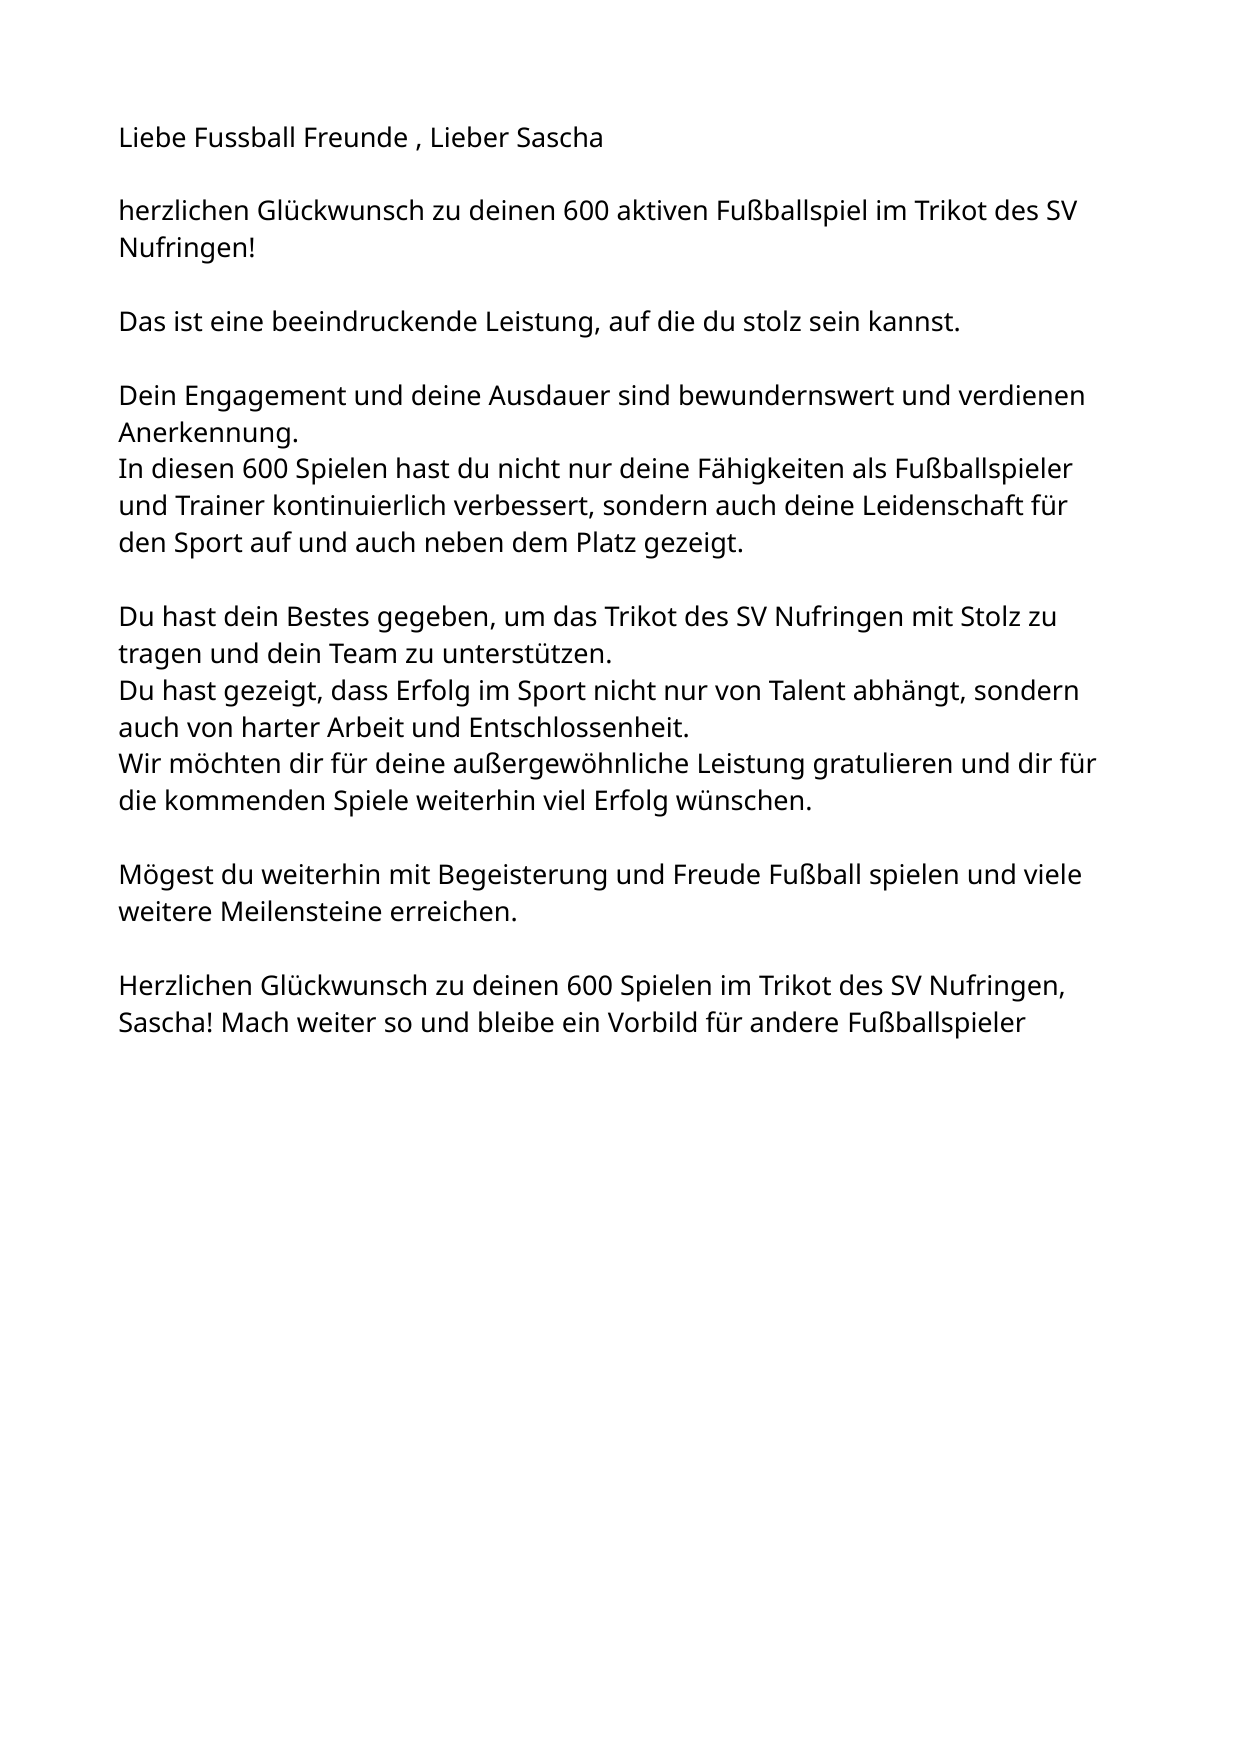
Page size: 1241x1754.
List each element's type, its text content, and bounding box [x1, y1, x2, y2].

text Liebe Fussball Freunde , Lieber Sascha herzlichen Glückwunsch zu deinen 600 aktiven Fußballspiel im Trikot des SV Nufringen! Das ist eine beeindruckende Leistung, auf die du stolz sein kannst. Dein Engagement und deine Ausdauer sind bewundernswert und verdienen Anerkennung. In diesen 600 Spielen hast du nicht nur deine Fähigkeiten als Fußballspieler und Trainer kontinuierlich verbessert, sondern auch deine Leidenschaft für den Sport auf und auch neben dem Platz gezeigt. Du hast dein Bestes gegeben, um das Trikot des SV Nufringen mit Stolz zu tragen und dein Team zu unterstützen. Du hast gezeigt, dass Erfolg im Sport nicht nur von Talent abhängt, sondern auch von harter Arbeit und Entschlossenheit. Wir möchten dir für deine außergewöhnliche Leistung gratulieren und dir für die kommenden Spiele weiterhin viel Erfolg wünschen. Mögest du weiterhin mit Begeisterung und Freude Fußball spielen und viele weitere Meilensteine erreichen. Herzlichen Glückwunsch zu deinen 600 Spielen im Trikot des SV Nufringen, Sascha! Mach weiter so und bleibe ein Vorbild für andere Fußballspieler [118, 118, 1122, 1040]
